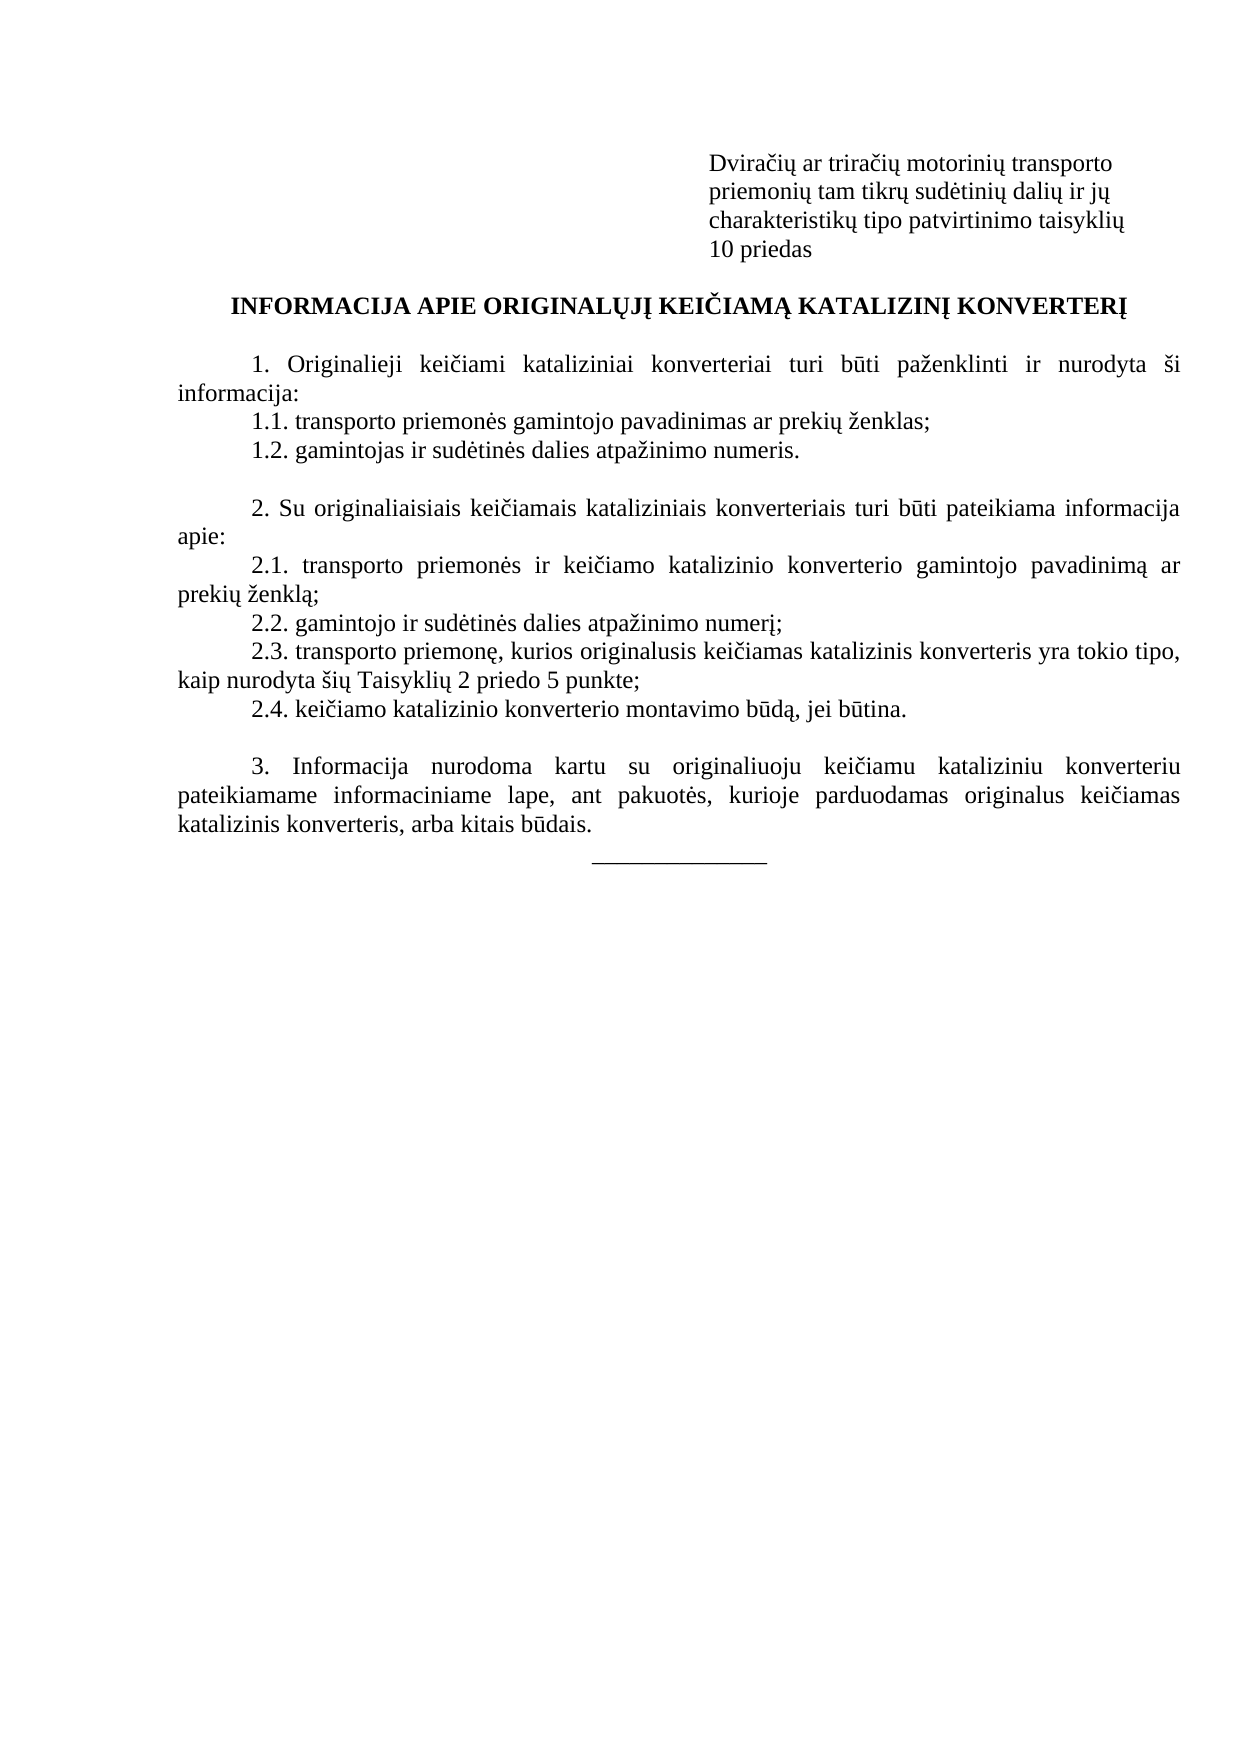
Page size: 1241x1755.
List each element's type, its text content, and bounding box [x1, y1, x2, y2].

text Dviračių ar triračių motorinių transporto [177, 148, 1181, 176]
text 3. Informacija nurodoma kartu su originaliuoju keičiamu kataliziniu konverteriu pateikiamame informaciniame lape, ant pakuotės, kurioje parduodamas originalus keičiamas katalizinis konverteris, arba kitais būdais. [177, 751, 1181, 838]
text 2. Su originaliaisiais keičiamais kataliziniais konverteriais turi būti pateikiama informacija apie: [177, 493, 1181, 550]
text 2.4. keičiamo katalizinio konverterio montavimo būdą, jei būtina. [177, 694, 1181, 723]
text 2.1. transporto priemonės ir keičiamo katalizinio konverterio gamintojo pavadinimą ar prekių ženklą; [177, 550, 1181, 608]
text charakteristikų tipo patvirtinimo taisyklių [177, 205, 1181, 234]
text priemonių tam tikrų sudėtinių dalių ir jų [177, 176, 1181, 205]
text 1.2. gamintojas ir sudėtinės dalies atpažinimo numeris. [177, 435, 1181, 464]
text 2.3. transporto priemonę, kurios originalusis keičiamas katalizinis konverteris yra tokio tipo, kaip nurodyta šių Taisyklių 2 priedo 5 punkte; [177, 636, 1181, 694]
text INFORMACIJA APIE ORIGINALŲJĮ KEIČIAMĄ KATALIZINĮ KONVERTERĮ [177, 291, 1181, 320]
text 1. Originalieji keičiami kataliziniai konverteriai turi būti paženklinti ir nurodyta ši informacija: [177, 349, 1181, 406]
text ______________ [177, 838, 1181, 866]
text 1.1. transporto priemonės gamintojo pavadinimas ar prekių ženklas; [177, 406, 1181, 435]
text 2.2. gamintojo ir sudėtinės dalies atpažinimo numerį; [177, 608, 1181, 636]
text 10 priedas [177, 234, 1181, 263]
